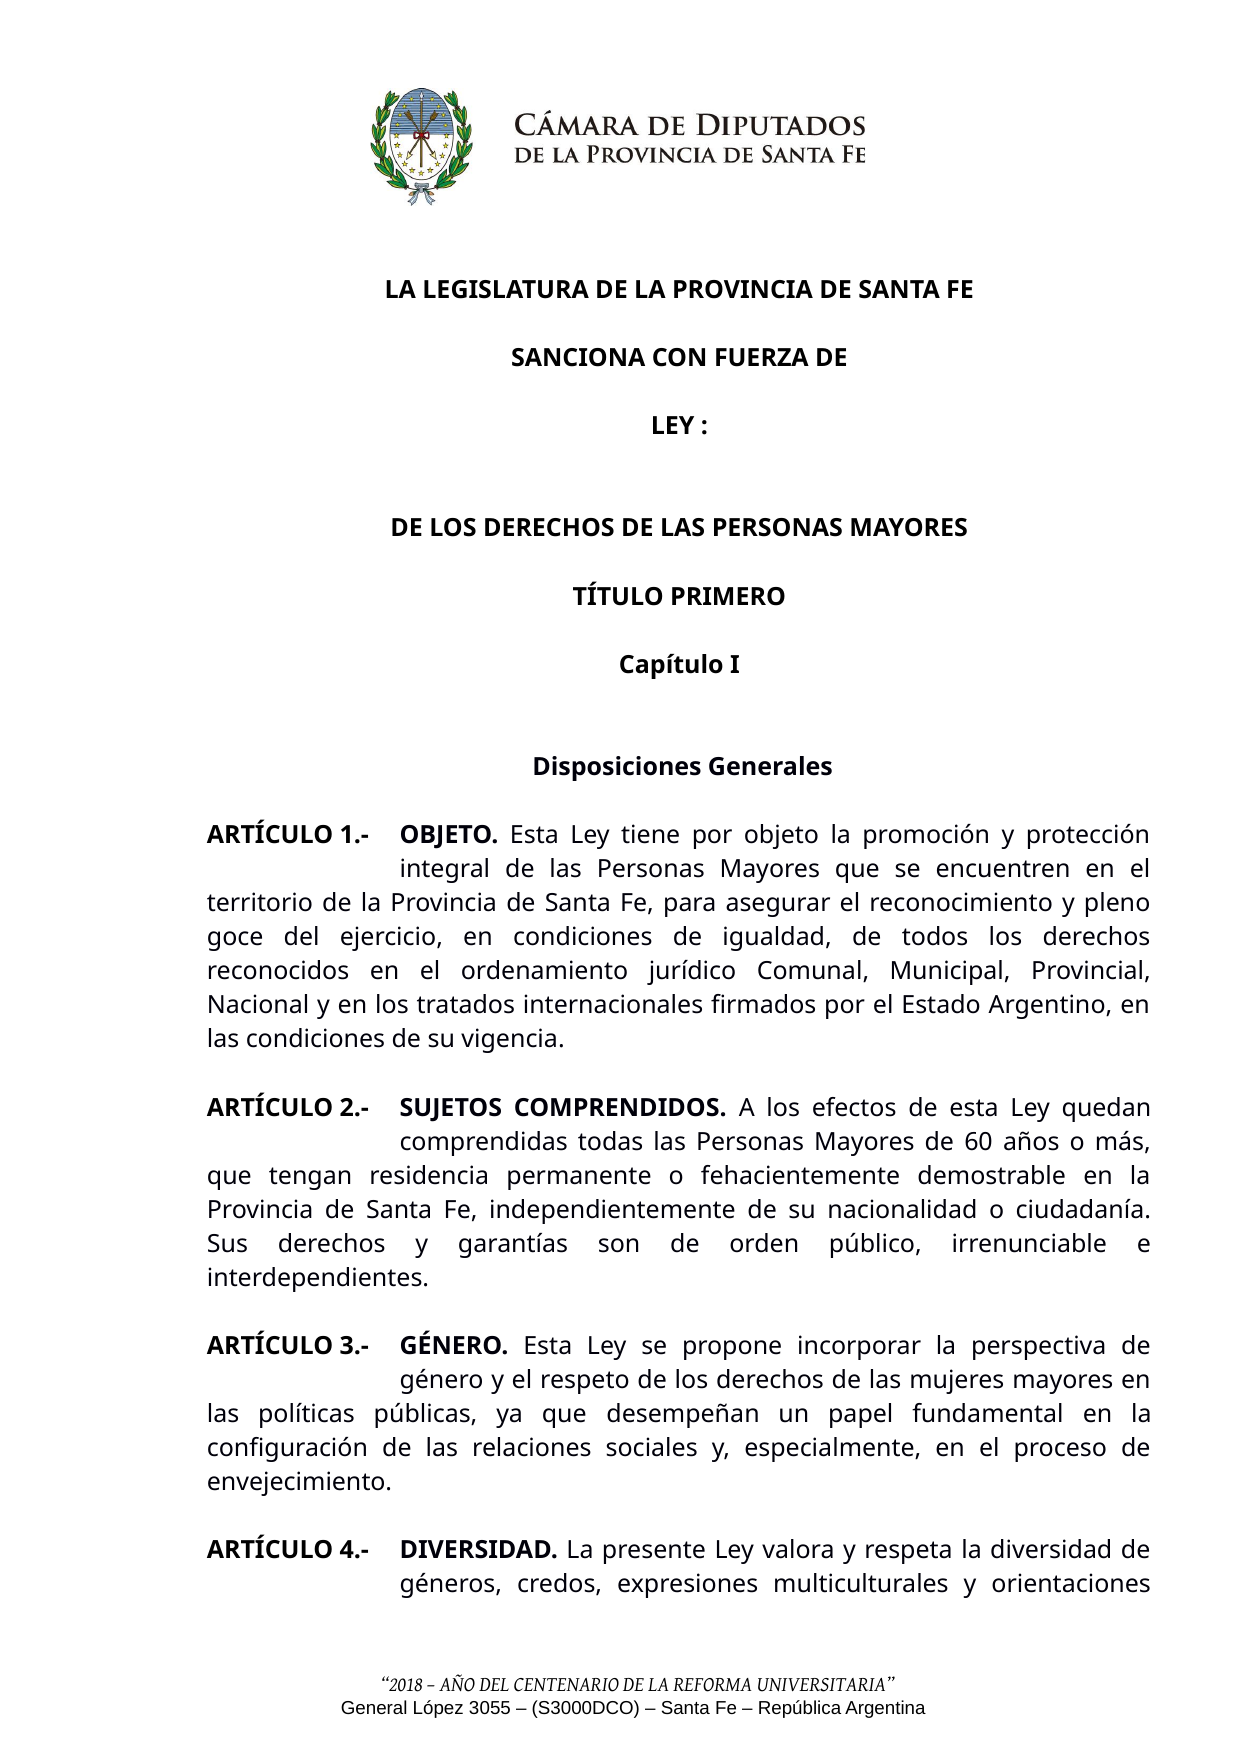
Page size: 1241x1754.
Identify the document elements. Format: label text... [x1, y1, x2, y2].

table_header ARTÍCULO 3.- [207, 1328, 399, 1378]
table_header ARTÍCULO 1.- [207, 817, 399, 867]
text LEY : [207, 408, 1152, 442]
text Capítulo I [207, 646, 1152, 680]
text GÉNERO. Esta Ley se propone incorporar la perspectiva de género y el respeto de los derechos de las mujeres mayores en las políticas públicas, ya que desempeñan un papel fundamental en la configuración de las relaciones sociales y, especialmente, en el proceso de envejecimiento. [207, 1328, 1152, 1498]
picture [370, 88, 866, 210]
text SUJETOS COMPRENDIDOS. A los efectos de esta Ley quedan comprendidas todas las Personas Mayores de 60 años o más, que tengan residencia permanente o fehacientemente demostrable en la Provincia de Santa Fe, independientemente de su nacionalidad o ciudadanía. Sus derechos y garantías son de orden público, irrenunciable e interdependientes. [207, 1089, 1152, 1293]
text Disposiciones Generales [207, 748, 1152, 783]
text DE LOS DERECHOS DE LAS PERSONAS MAYORES [207, 510, 1152, 544]
text LA LEGISLATURA DE LA PROVINCIA DE SANTA FE [207, 272, 1152, 306]
table_header ARTÍCULO 2.- [207, 1089, 399, 1139]
text TÍTULO PRIMERO [207, 578, 1152, 612]
table_header ARTÍCULO 4.- [207, 1532, 399, 1582]
text OBJETO. Esta Ley tiene por objeto la promoción y protección integral de las Personas Mayores que se encuentren en el territorio de la Provincia de Santa Fe, para asegurar el reconocimiento y pleno goce del ejercicio, en condiciones de igualdad, de todos los derechos reconocidos en el ordenamiento jurídico Comunal, Municipal, Provincial, Nacional y en los tratados internacionales firmados por el Estado Argentino, en las condiciones de su vigencia. [207, 817, 1152, 1055]
text DIVERSIDAD. La presente Ley valora y respeta la diversidad de géneros, credos, expresiones multiculturales y orientaciones [207, 1532, 1152, 1600]
text SANCIONA CON FUERZA DE [207, 340, 1152, 374]
